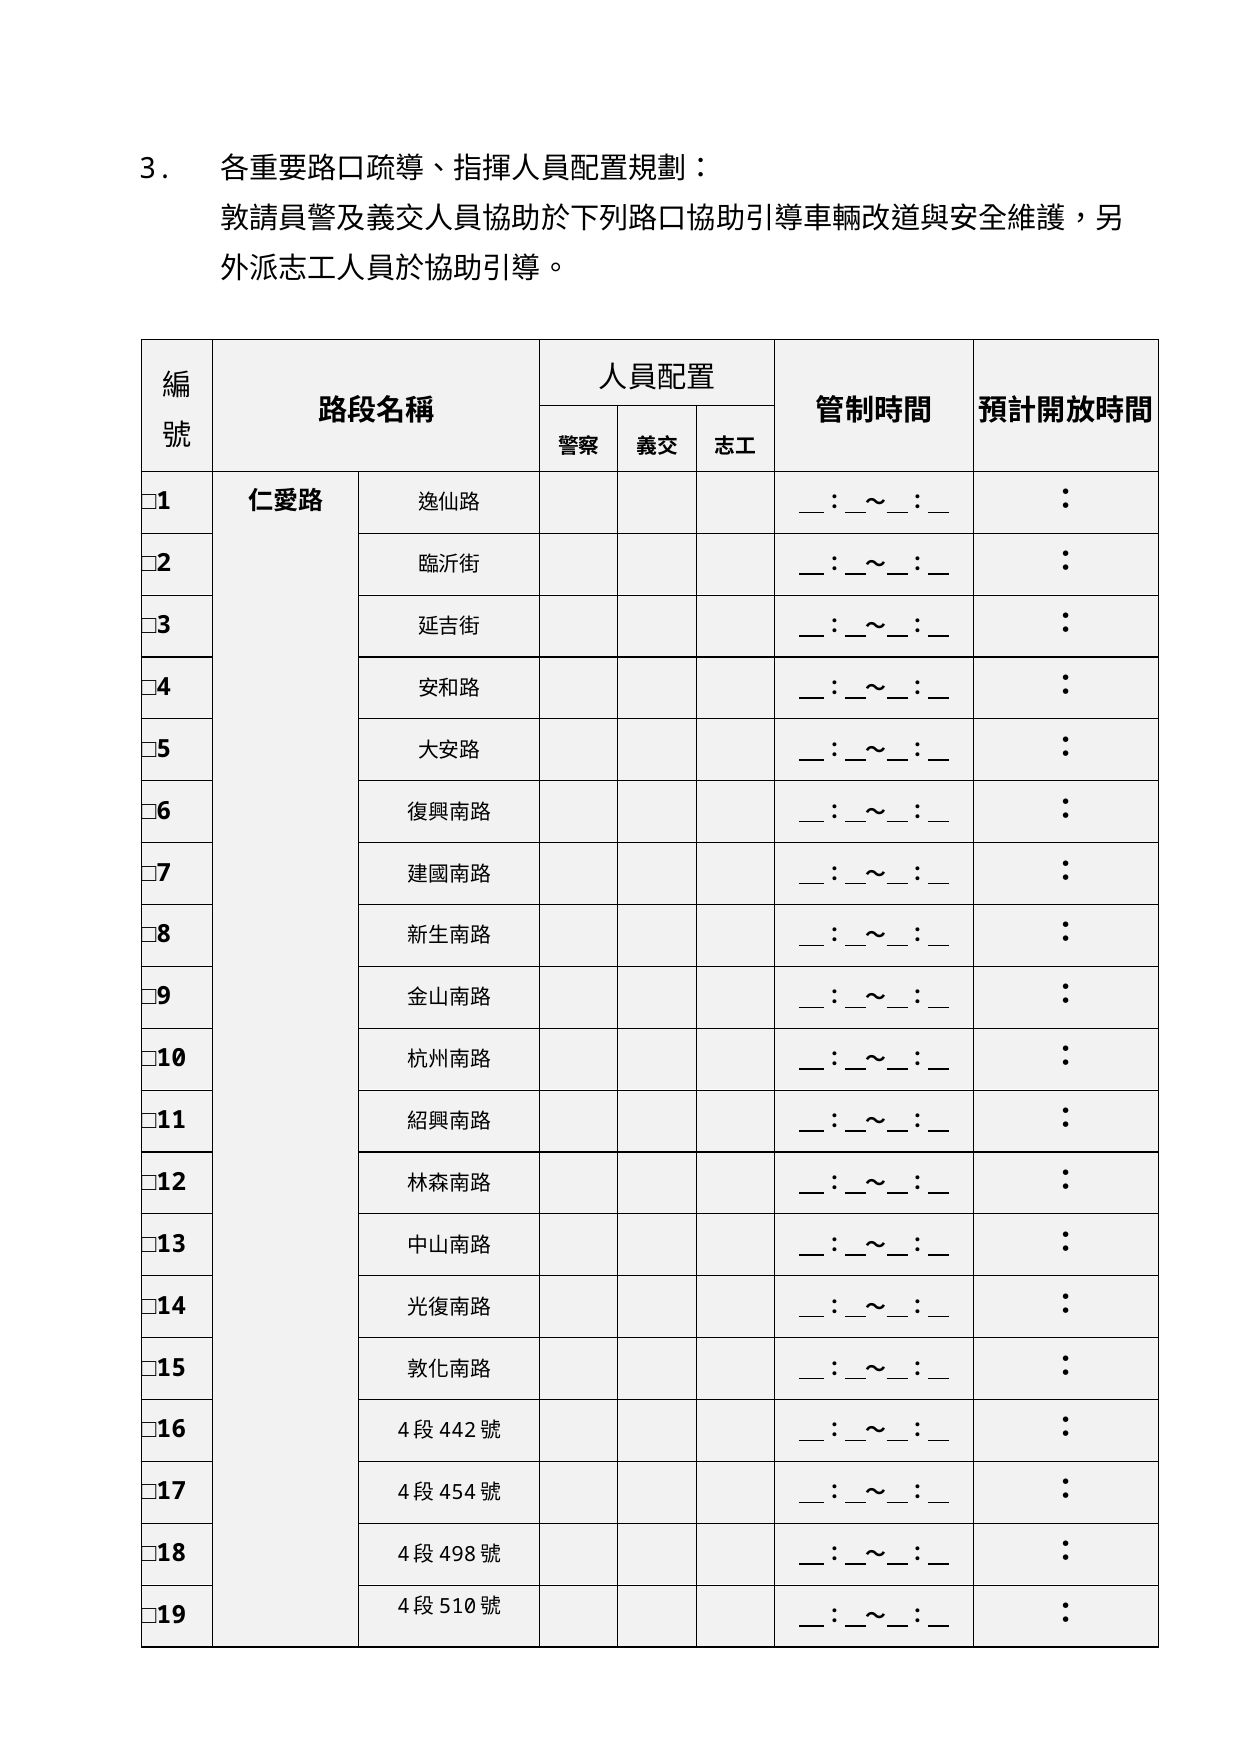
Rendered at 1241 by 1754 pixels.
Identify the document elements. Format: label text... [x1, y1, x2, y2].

table_cell ： [974, 905, 1158, 966]
table_cell ： ～ ： [775, 1400, 973, 1461]
table_cell 新生南路 [359, 905, 539, 966]
table_cell □2 [142, 534, 212, 594]
table_cell [540, 658, 617, 718]
table_cell [540, 1153, 617, 1213]
table_cell ： [974, 1462, 1158, 1523]
table_cell □18 [142, 1524, 212, 1584]
table_cell [618, 1462, 696, 1523]
table_cell [540, 1029, 617, 1089]
table_cell 臨沂街 [359, 534, 539, 594]
table_cell ： [974, 1214, 1158, 1275]
table_cell ： [974, 534, 1158, 594]
table_cell □9 [142, 967, 212, 1028]
table_cell 安和路 [359, 658, 539, 718]
table_cell 仁愛路 [213, 472, 358, 1646]
table_cell [540, 596, 617, 656]
table_cell [618, 719, 696, 780]
table_cell [697, 472, 774, 533]
table_cell [697, 1029, 774, 1089]
table_cell □10 [142, 1029, 212, 1089]
table_cell [697, 596, 774, 656]
table_cell ： [974, 843, 1158, 904]
table_cell [540, 781, 617, 842]
table_cell [618, 843, 696, 904]
table_cell ： ～ ： [775, 843, 973, 904]
table_cell [697, 719, 774, 780]
table_cell ： [974, 781, 1158, 842]
table_cell 中山南路 [359, 1214, 539, 1275]
table_cell ： ～ ： [775, 1524, 973, 1584]
table_header 管制時間 [775, 340, 973, 471]
table_cell ： ～ ： [775, 1029, 973, 1089]
table_cell [618, 1153, 696, 1213]
table_cell □19 [142, 1586, 212, 1646]
table_cell 警察 [540, 406, 617, 471]
table_cell [618, 1091, 696, 1151]
table_cell □6 [142, 781, 212, 842]
table_cell ： [974, 1586, 1158, 1646]
table_cell ： ～ ： [775, 1462, 973, 1523]
table_cell ： ～ ： [775, 781, 973, 842]
list 各重要路口疏導、指揮人員配置規劃： 敦請員警及義交人員協助於下列路口協助引導車輛改道與安全維護，另外派志工人員於協助引導。 [139, 139, 1137, 289]
table_cell [540, 967, 617, 1028]
table_cell □1 [142, 472, 212, 533]
table_cell ： [974, 596, 1158, 656]
table_cell [697, 1586, 774, 1646]
table_cell [697, 534, 774, 594]
table_cell [697, 1276, 774, 1337]
table_cell [540, 1462, 617, 1523]
table_cell [697, 781, 774, 842]
table_cell [540, 1214, 617, 1275]
table_cell ： [974, 472, 1158, 533]
table_cell [697, 1153, 774, 1213]
table_cell [618, 1338, 696, 1399]
table_cell [540, 719, 617, 780]
table_cell [697, 658, 774, 718]
table_cell 義交 [618, 406, 696, 471]
table_cell ： [974, 1029, 1158, 1089]
table_cell ： ～ ： [775, 658, 973, 718]
table_cell [697, 967, 774, 1028]
table_cell □4 [142, 658, 212, 718]
table_cell 光復南路 [359, 1276, 539, 1337]
table_cell ： ～ ： [775, 719, 973, 780]
table_cell □3 [142, 596, 212, 656]
table_cell ： ～ ： [775, 1276, 973, 1337]
table_cell [618, 534, 696, 594]
table_cell 4段498號 [359, 1524, 539, 1584]
table_cell [697, 1400, 774, 1461]
table_cell [618, 905, 696, 966]
table_cell [540, 905, 617, 966]
table_cell [540, 1338, 617, 1399]
table_cell □13 [142, 1214, 212, 1275]
table_cell [618, 1400, 696, 1461]
table_cell [618, 596, 696, 656]
table_cell ： ～ ： [775, 534, 973, 594]
table_cell [540, 1091, 617, 1151]
table_cell ： [974, 1276, 1158, 1337]
table_cell [540, 1586, 617, 1646]
table_cell ： [974, 658, 1158, 718]
table_cell ： ～ ： [775, 596, 973, 656]
table_cell [540, 472, 617, 533]
table_cell [618, 1029, 696, 1089]
table_cell ： [974, 1091, 1158, 1151]
table_cell ： ～ ： [775, 472, 973, 533]
table_cell [618, 1586, 696, 1646]
table_cell □7 [142, 843, 212, 904]
table_cell ： ～ ： [775, 905, 973, 966]
table_cell [618, 781, 696, 842]
table_cell □12 [142, 1153, 212, 1213]
table_cell □14 [142, 1276, 212, 1337]
table_cell [618, 1276, 696, 1337]
table_cell [540, 843, 617, 904]
table_cell [540, 1276, 617, 1337]
table_cell □11 [142, 1091, 212, 1151]
table_cell ： [974, 719, 1158, 780]
table_cell [618, 1524, 696, 1584]
table_cell ： [974, 967, 1158, 1028]
table_header 編號 [142, 340, 212, 471]
table_cell □5 [142, 719, 212, 780]
table_cell [697, 905, 774, 966]
table_cell 志工 [697, 406, 774, 471]
table_cell □16 [142, 1400, 212, 1461]
table_cell [697, 1338, 774, 1399]
table_cell [697, 1524, 774, 1584]
table_cell ： [974, 1524, 1158, 1584]
table_cell □15 [142, 1338, 212, 1399]
table_cell [618, 967, 696, 1028]
table_cell ： ～ ： [775, 1153, 973, 1213]
table_cell ： ～ ： [775, 967, 973, 1028]
table_cell ： ～ ： [775, 1338, 973, 1399]
table_cell □8 [142, 905, 212, 966]
table_cell ： [974, 1400, 1158, 1461]
table_cell [618, 472, 696, 533]
table_cell [697, 1091, 774, 1151]
table_header 預計開放時間 [974, 340, 1158, 471]
table_cell [618, 1214, 696, 1275]
table_cell 紹興南路 [359, 1091, 539, 1151]
table_cell ： [974, 1153, 1158, 1213]
table_cell ： ～ ： [775, 1214, 973, 1275]
table_cell [697, 1462, 774, 1523]
table_cell 4段510號 [359, 1586, 539, 1646]
table_cell [697, 1214, 774, 1275]
table_cell 復興南路 [359, 781, 539, 842]
table_cell [540, 534, 617, 594]
table_cell [540, 1524, 617, 1584]
table_cell [618, 658, 696, 718]
table_cell ： ～ ： [775, 1586, 973, 1646]
table_header 路段名稱 [213, 340, 539, 471]
table_cell 建國南路 [359, 843, 539, 904]
table_cell ： [974, 1338, 1158, 1399]
table_header 人員配置 [540, 340, 774, 405]
table_cell 4段454號 [359, 1462, 539, 1523]
table_cell 大安路 [359, 719, 539, 780]
table_cell ： ～ ： [775, 1091, 973, 1151]
table_cell 杭州南路 [359, 1029, 539, 1089]
table_cell 金山南路 [359, 967, 539, 1028]
table_cell [697, 843, 774, 904]
table_cell 敦化南路 [359, 1338, 539, 1399]
table_cell 林森南路 [359, 1153, 539, 1213]
table_cell □17 [142, 1462, 212, 1523]
table_cell [540, 1400, 617, 1461]
table_cell 4段442號 [359, 1400, 539, 1461]
table_cell 逸仙路 [359, 472, 539, 533]
table_cell 延吉街 [359, 596, 539, 656]
